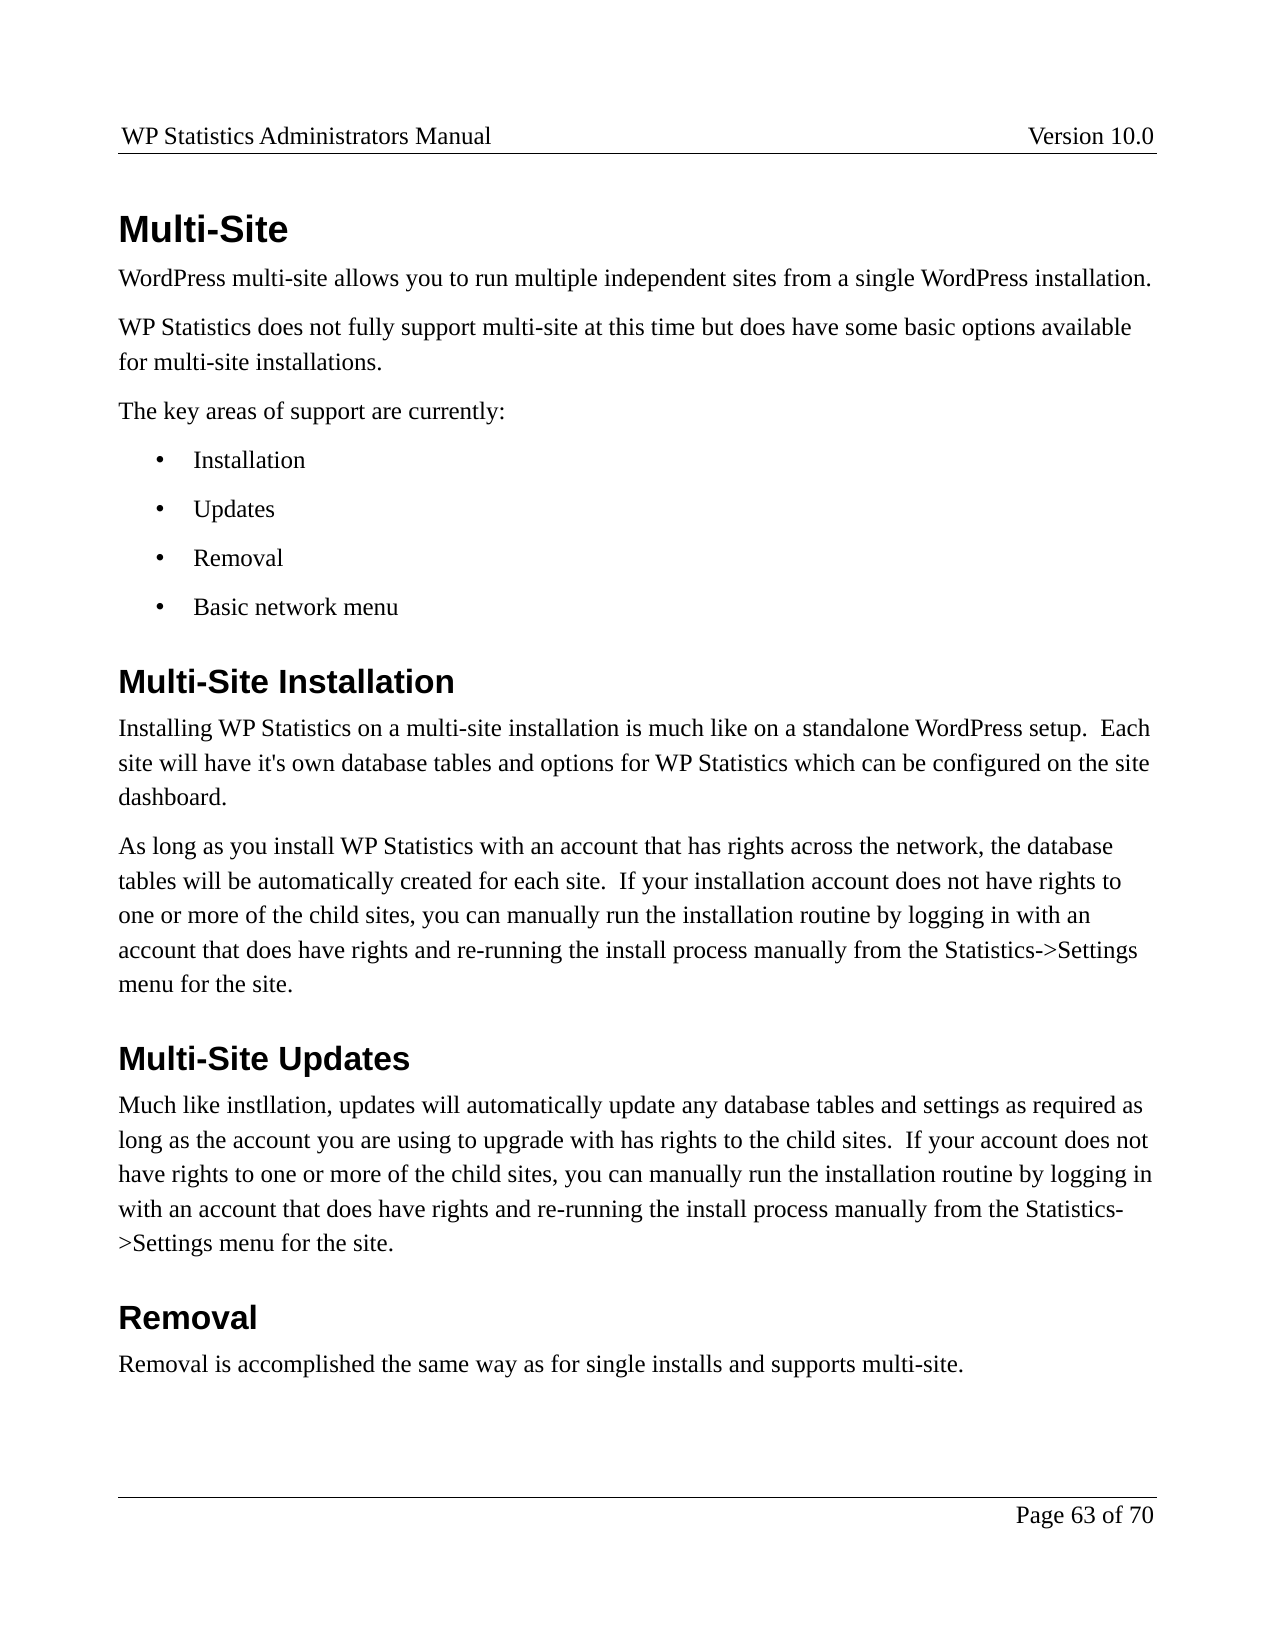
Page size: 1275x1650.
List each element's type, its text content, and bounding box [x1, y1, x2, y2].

subtitle Multi-Site [118, 207, 1157, 251]
text WordPress multi-site allows you to run multiple independent sites from a single WordPress installation. [118, 263, 1157, 292]
subtitle Multi-Site Installation [118, 662, 1157, 701]
text The key areas of support are currently: [118, 396, 1157, 425]
text Much like instllation, updates will automatically update any database tables and settings as required as long as the account you are using to upgrade with has rights to the child sites. If your account does not have rights to one or more of the child sites, you can manually run the installation routine by logging in with an account that does have rights and re-running the install process manually from the Statistics->Settings menu for the site. [118, 1090, 1157, 1257]
list Updates [156, 494, 1157, 523]
text As long as you install WP Statistics with an account that has rights across the network, the database tables will be automatically created for each site. If your installation account does not have rights to one or more of the child sites, you can manually run the installation routine by logging in with an account that does have rights and re-running the install process manually from the Statistics->Settings menu for the site. [118, 831, 1157, 998]
list Installation [156, 445, 1157, 474]
text Removal is accomplished the same way as for single installs and supports multi-site. [118, 1349, 1157, 1378]
subtitle Multi-Site Updates [118, 1039, 1157, 1078]
text WP Statistics does not fully support multi-site at this time but does have some basic options available for multi-site installations. [118, 312, 1157, 376]
subtitle Removal [118, 1298, 1157, 1337]
list Basic network menu [156, 592, 1157, 621]
text Installing WP Statistics on a multi-site installation is much like on a standalone WordPress setup. Each site will have it's own database tables and options for WP Statistics which can be configured on the site dashboard. [118, 713, 1157, 811]
list Removal [156, 543, 1157, 572]
